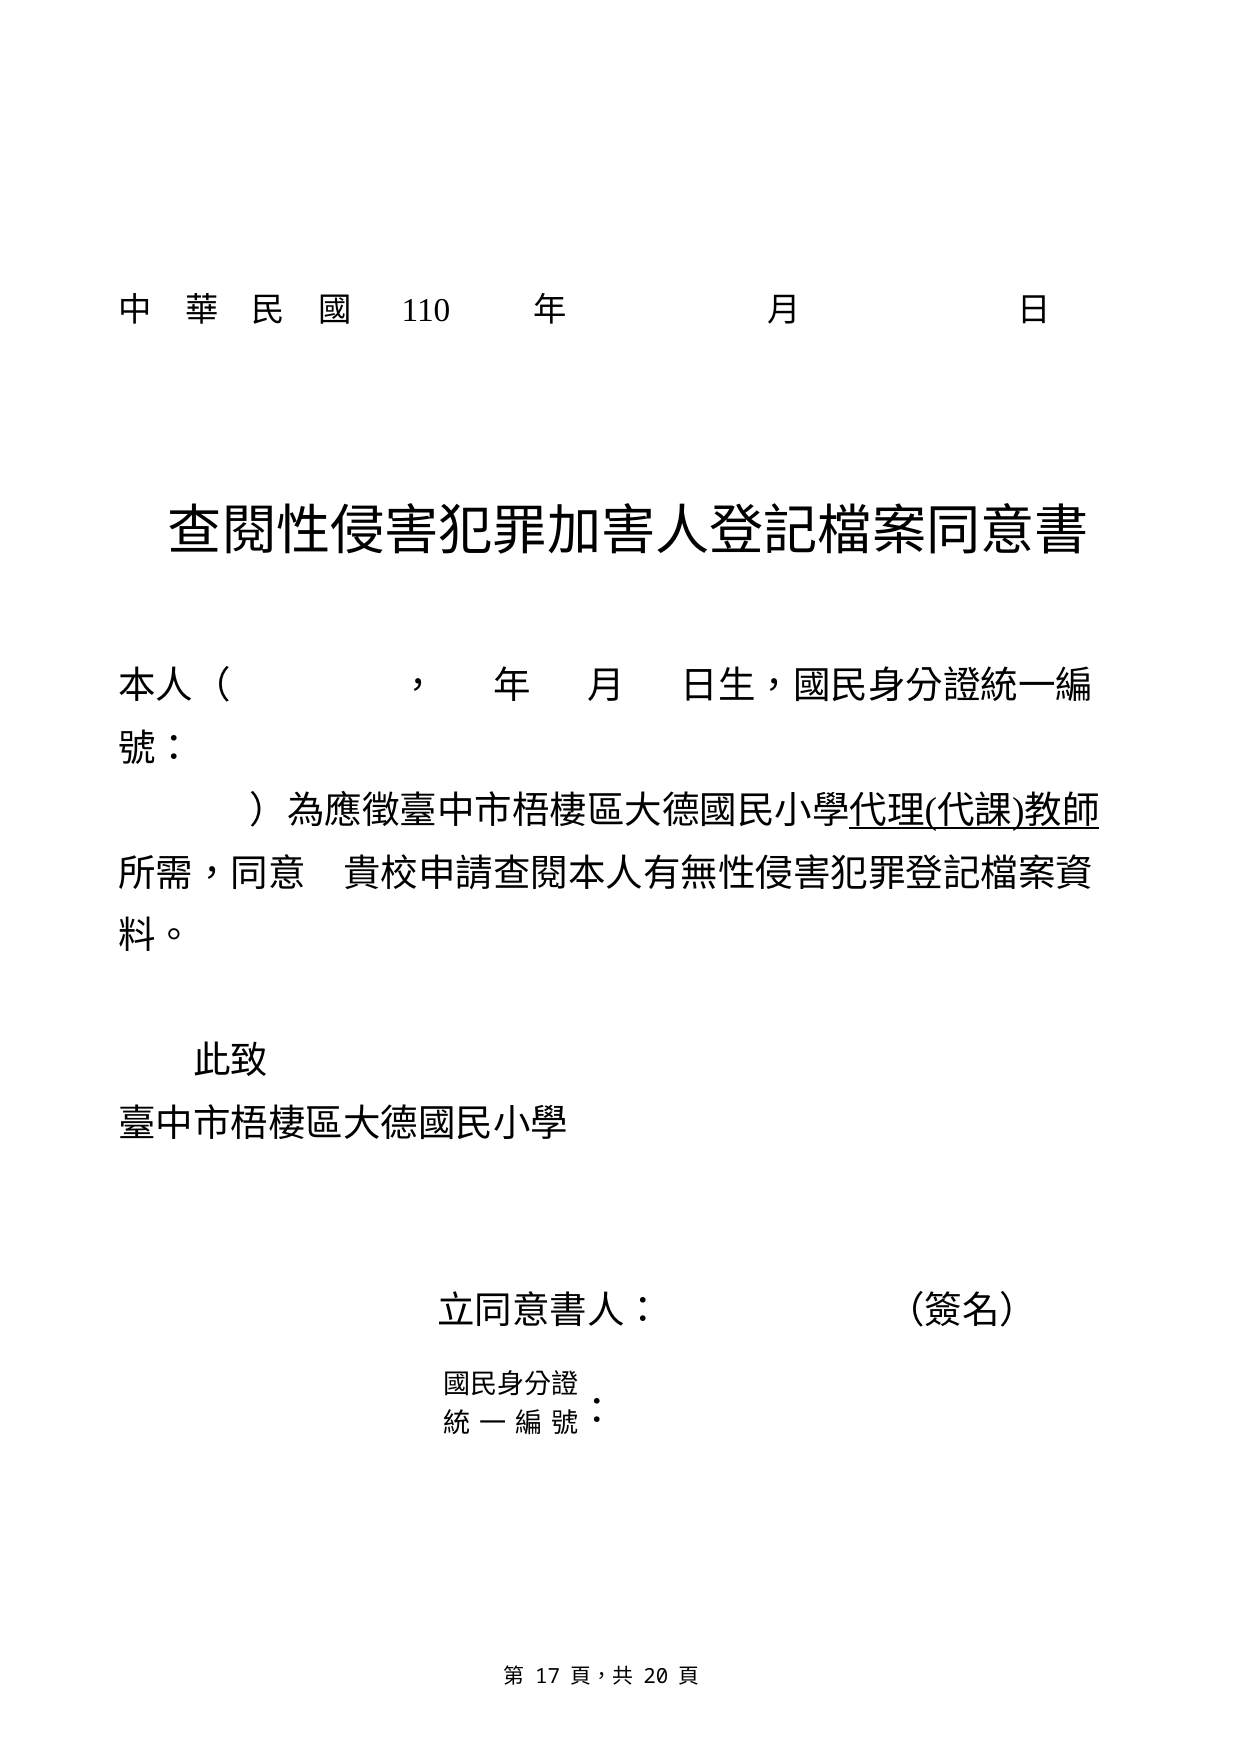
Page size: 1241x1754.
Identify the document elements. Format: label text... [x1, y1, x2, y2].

text 查閱性侵害犯罪加害人登記檔案同意書 [118, 453, 1138, 578]
text 此致 [118, 1016, 1122, 1078]
text 中 華 民 國 110 年 月 日 [118, 266, 1122, 328]
text 國民身分證統一編號： [118, 1328, 1122, 1453]
text ）為應徵臺中市梧棲區大德國民小學代理(代課)教師所需，同意 貴校申請查閱本人有無性侵害犯罪登記檔案資料。 [118, 766, 1122, 953]
text 本人（ ， 年 月 日生，國民身分證統一編號： [118, 641, 1122, 766]
text 立同意書人： （簽名） [118, 1266, 1122, 1328]
text 臺中市梧棲區大德國民小學 [118, 1078, 1122, 1141]
